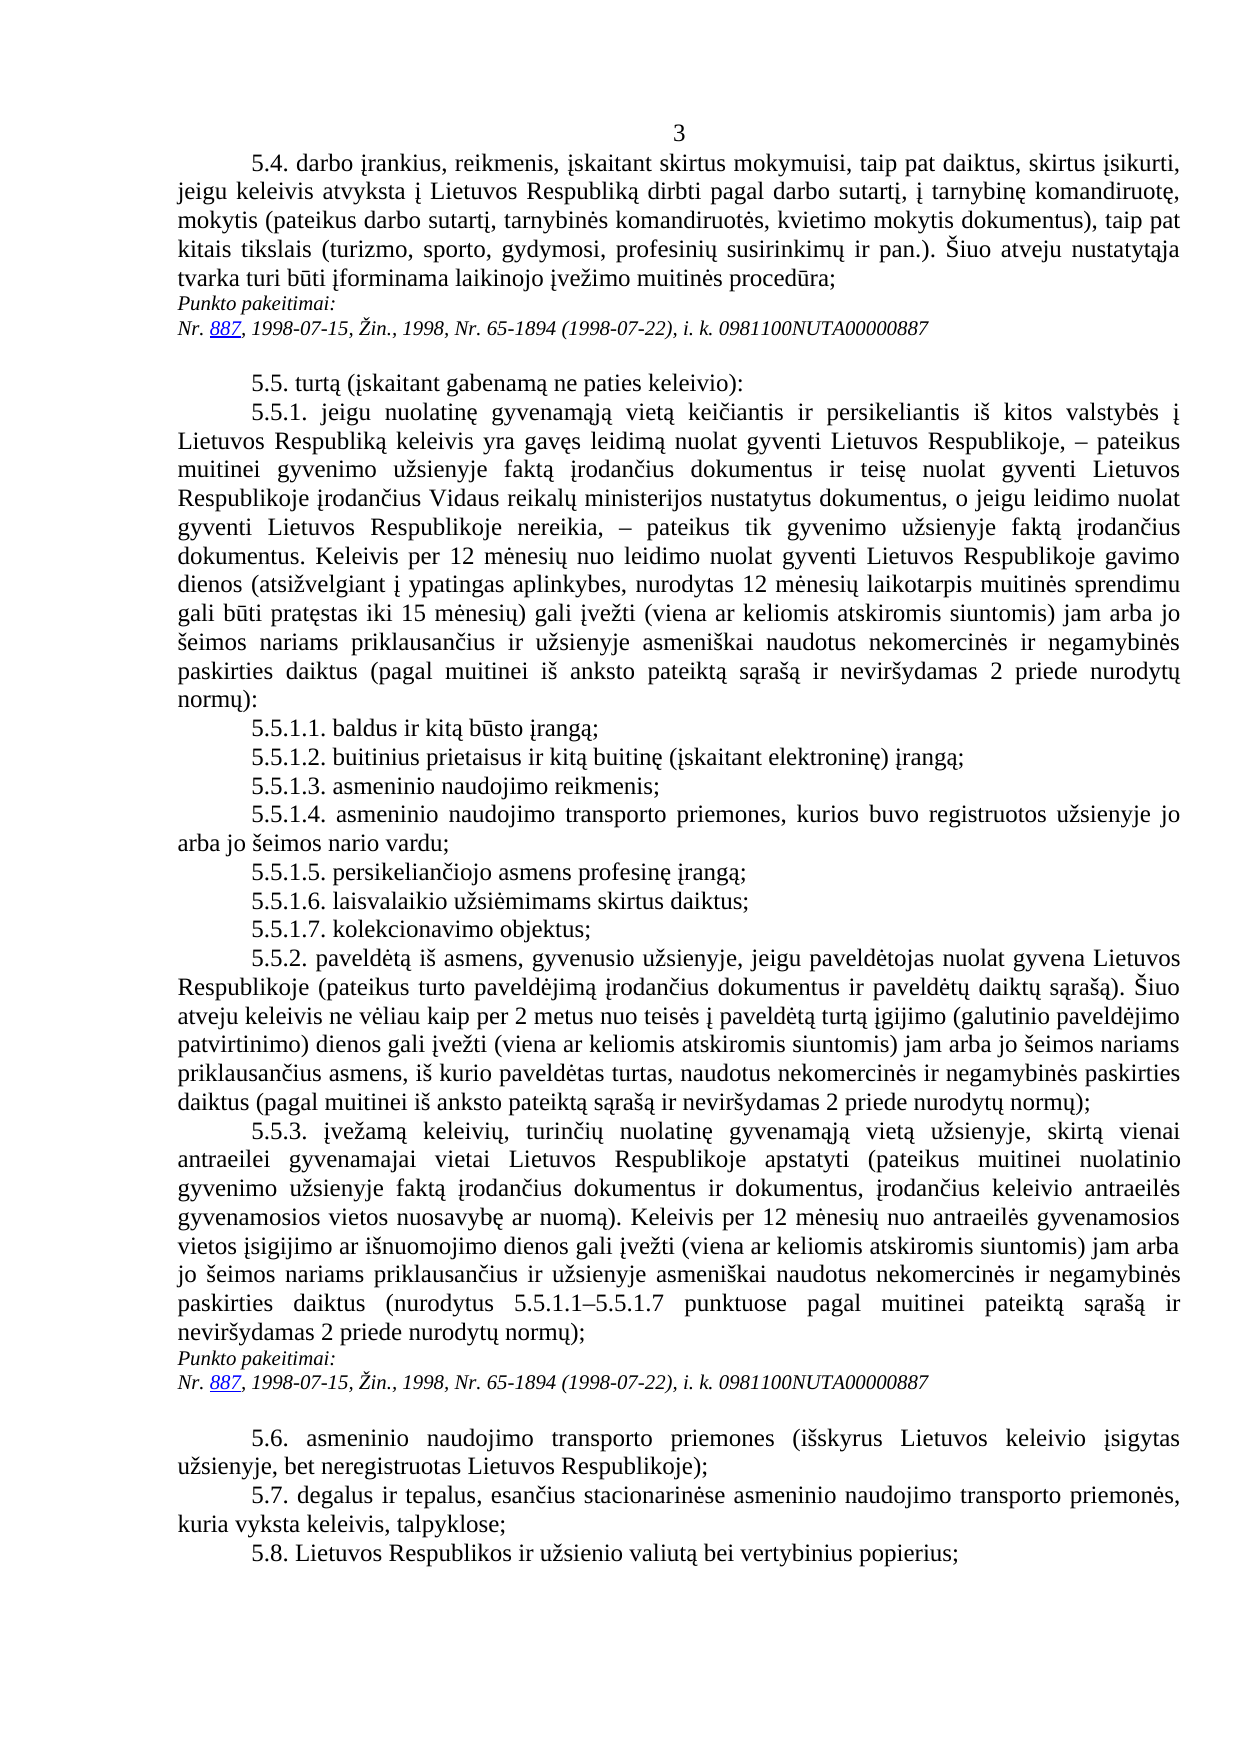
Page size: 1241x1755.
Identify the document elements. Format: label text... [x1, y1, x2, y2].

text 5.5.3. įvežamą keleivių, turinčių nuolatinę gyvenamąją vietą užsienyje, skirtą vienai antraeilei gyvenamajai vietai Lietuvos Respublikoje apstatyti (pateikus muitinei nuolatinio gyvenimo užsienyje faktą įrodančius dokumentus ir dokumentus, įrodančius keleivio antraeilės gyvenamosios vietos nuosavybę ar nuomą). Keleivis per 12 mėnesių nuo antraeilės gyvenamosios vietos įsigijimo ar išnuomojimo dienos gali įvežti (viena ar keliomis atskiromis siuntomis) jam arba jo šeimos nariams priklausančius ir užsienyje asmeniškai naudotus nekomercinės ir negamybinės paskirties daiktus (nurodytus 5.5.1.1–5.5.1.7 punktuose pagal muitinei pateiktą sąrašą ir neviršydamas 2 priede nurodytų normų); [177, 1116, 1181, 1346]
text 5.5.2. paveldėtą iš asmens, gyvenusio užsienyje, jeigu paveldėtojas nuolat gyvena Lietuvos Respublikoje (pateikus turto paveldėjimą įrodančius dokumentus ir paveldėtų daiktų sąrašą). Šiuo atveju keleivis ne vėliau kaip per 2 metus nuo teisės į paveldėtą turtą įgijimo (galutinio paveldėjimo patvirtinimo) dienos gali įvežti (viena ar keliomis atskiromis siuntomis) jam arba jo šeimos nariams priklausančius asmens, iš kurio paveldėtas turtas, naudotus nekomercinės ir negamybinės paskirties daiktus (pagal muitinei iš anksto pateiktą sąrašą ir neviršydamas 2 priede nurodytų normų); [177, 943, 1181, 1116]
text 5.6. asmeninio naudojimo transporto priemones (išskyrus Lietuvos keleivio įsigytas užsienyje, bet neregistruotas Lietuvos Respublikoje); [177, 1423, 1181, 1480]
text 5.8. Lietuvos Respublikos ir užsienio valiutą bei vertybinius popierius; [177, 1538, 1181, 1566]
text 5.5. turtą (įskaitant gabenamą ne paties keleivio): [177, 368, 1181, 397]
text Punkto pakeitimai: [177, 1346, 1181, 1370]
text 5.4. darbo įrankius, reikmenis, įskaitant skirtus mokymuisi, taip pat daiktus, skirtus įsikurti, jeigu keleivis atvyksta į Lietuvos Respubliką dirbti pagal darbo sutartį, į tarnybinę komandiruotę, mokytis (pateikus darbo sutartį, tarnybinės komandiruotės, kvietimo mokytis dokumentus), taip pat kitais tikslais (turizmo, sporto, gydymosi, profesinių susirinkimų ir pan.). Šiuo atveju nustatytąja tvarka turi būti įforminama laikinojo įvežimo muitinės procedūra; [177, 148, 1181, 291]
text Nr. 887, 1998-07-15, Žin., 1998, Nr. 65-1894 (1998-07-22), i. k. 0981100NUTA00000887 [177, 315, 1181, 339]
text 5.5.1.3. asmeninio naudojimo reikmenis; [177, 771, 1181, 799]
text Punkto pakeitimai: [177, 291, 1181, 315]
text 5.5.1.5. persikeliančiojo asmens profesinę įrangą; [177, 857, 1181, 886]
text 5.5.1. jeigu nuolatinę gyvenamąją vietą keičiantis ir persikeliantis iš kitos valstybės į Lietuvos Respubliką keleivis yra gavęs leidimą nuolat gyventi Lietuvos Respublikoje, – pateikus muitinei gyvenimo užsienyje faktą įrodančius dokumentus ir teisę nuolat gyventi Lietuvos Respublikoje įrodančius Vidaus reikalų ministerijos nustatytus dokumentus, o jeigu leidimo nuolat gyventi Lietuvos Respublikoje nereikia, – pateikus tik gyvenimo užsienyje faktą įrodančius dokumentus. Keleivis per 12 mėnesių nuo leidimo nuolat gyventi Lietuvos Respublikoje gavimo dienos (atsižvelgiant į ypatingas aplinkybes, nurodytas 12 mėnesių laikotarpis muitinės sprendimu gali būti pratęstas iki 15 mėnesių) gali įvežti (viena ar keliomis atskiromis siuntomis) jam arba jo šeimos nariams priklausančius ir užsienyje asmeniškai naudotus nekomercinės ir negamybinės paskirties daiktus (pagal muitinei iš anksto pateiktą sąrašą ir neviršydamas 2 priede nurodytų normų): [177, 397, 1181, 713]
text 5.7. degalus ir tepalus, esančius stacionarinėse asmeninio naudojimo transporto priemonės, kuria vyksta keleivis, talpyklose; [177, 1480, 1181, 1538]
text Nr. 887, 1998-07-15, Žin., 1998, Nr. 65-1894 (1998-07-22), i. k. 0981100NUTA00000887 [177, 1370, 1181, 1394]
text 5.5.1.7. kolekcionavimo objektus; [177, 914, 1181, 943]
text 5.5.1.4. asmeninio naudojimo transporto priemones, kurios buvo registruotos užsienyje jo arba jo šeimos nario vardu; [177, 799, 1181, 857]
text 5.5.1.6. laisvalaikio užsiėmimams skirtus daiktus; [177, 886, 1181, 914]
text 5.5.1.1. baldus ir kitą būsto įrangą; [177, 713, 1181, 742]
text 5.5.1.2. buitinius prietaisus ir kitą buitinę (įskaitant elektroninę) įrangą; [177, 742, 1181, 771]
